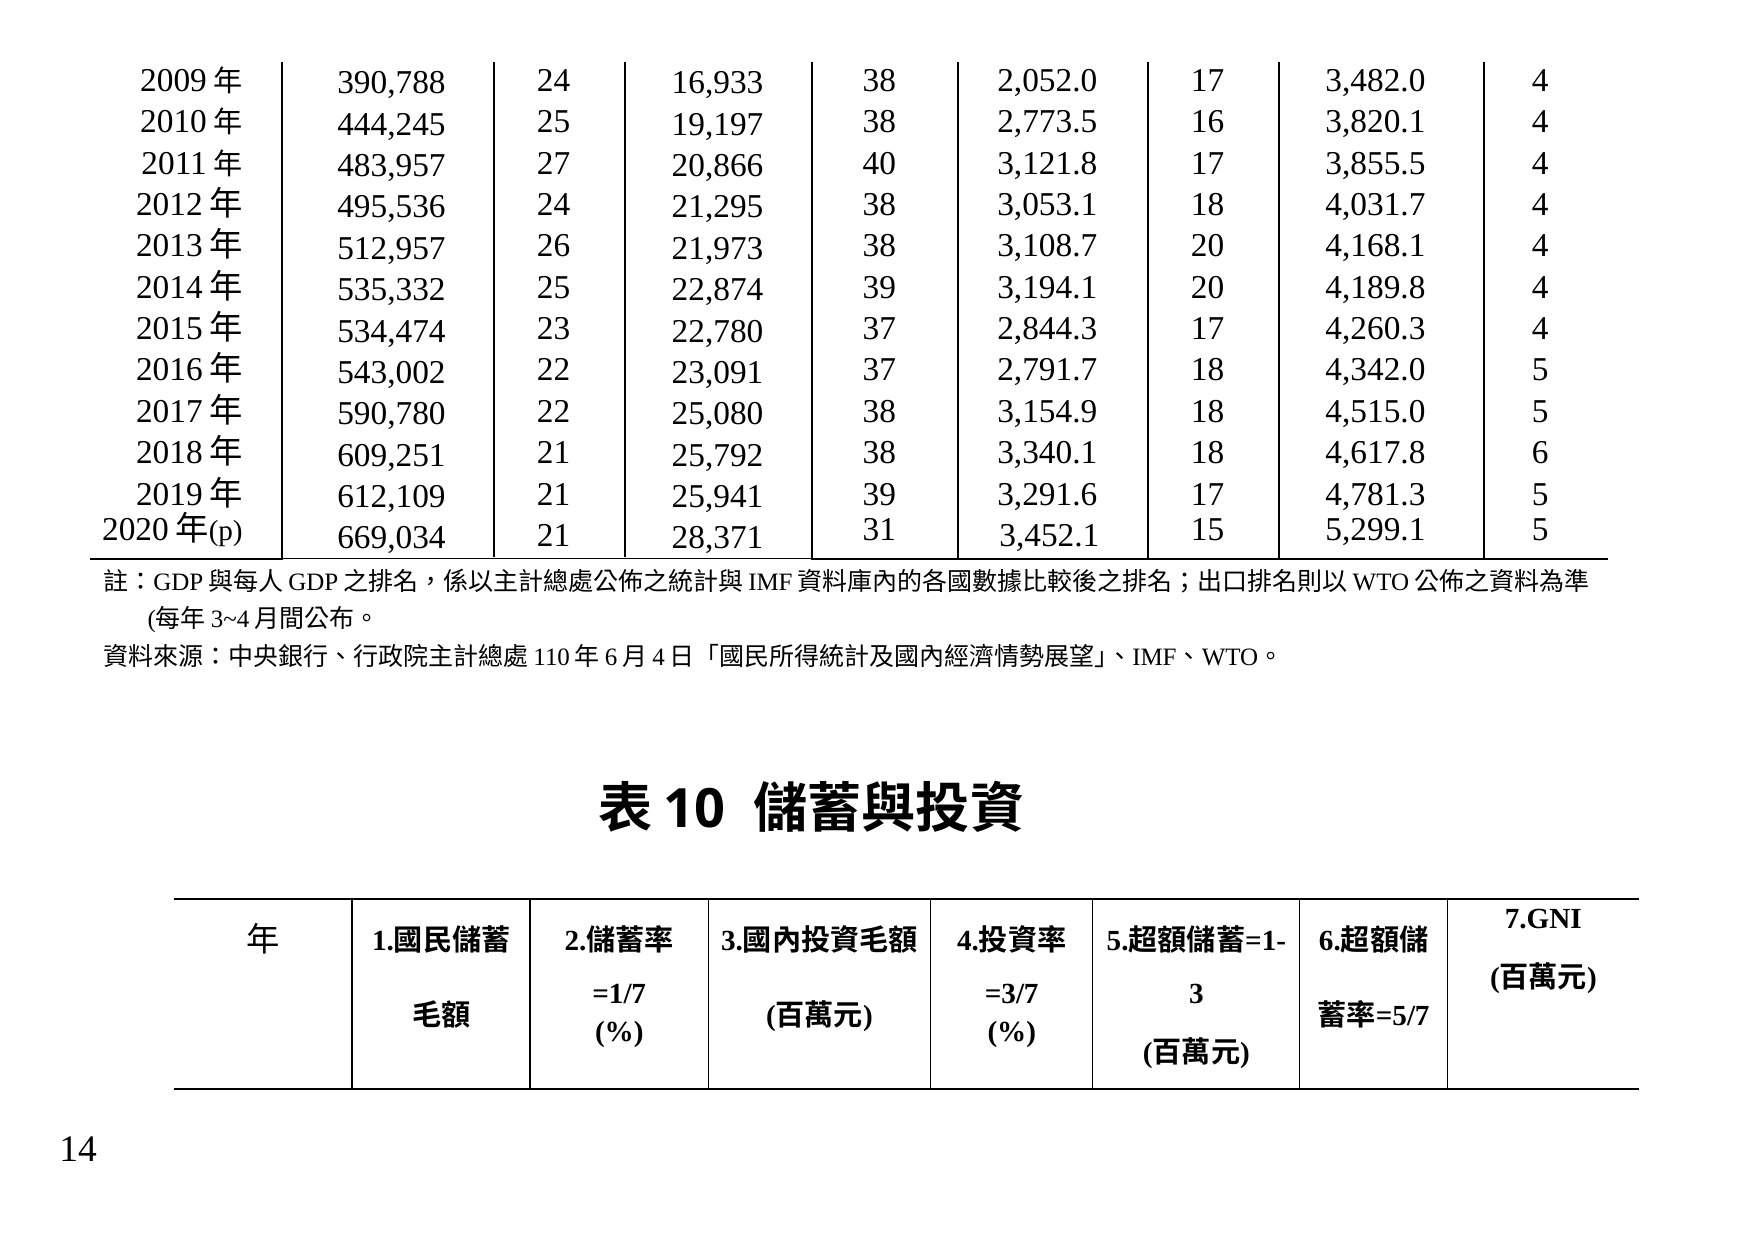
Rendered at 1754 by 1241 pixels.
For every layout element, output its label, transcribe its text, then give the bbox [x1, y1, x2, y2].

table_cell 22 [495, 351, 624, 393]
table_cell 4,031.7 [1280, 186, 1483, 227]
table_cell 21,973 [626, 228, 811, 269]
table_cell 4 [1485, 269, 1608, 310]
table_cell 37 [813, 310, 957, 351]
table_cell 2013年 [90, 228, 281, 269]
table_cell 4 [1485, 145, 1608, 186]
table_cell 17 [1149, 62, 1278, 103]
table_cell 22 [495, 393, 624, 434]
table_cell 2,844.3 [959, 310, 1147, 351]
table_cell 609,251 [283, 434, 493, 476]
table_cell 20,866 [626, 145, 811, 186]
table_header 4.投資率=3/7 (%) [931, 900, 1092, 1087]
table_cell 495,536 [283, 186, 493, 227]
table_cell 3,855.5 [1280, 145, 1483, 186]
table_cell 4,189.8 [1280, 269, 1483, 310]
table_cell 2020年(p) [90, 517, 281, 558]
table_cell 39 [813, 476, 957, 517]
table_header 1.國民儲蓄毛額 [353, 900, 529, 1087]
table_cell 38 [813, 393, 957, 434]
table_cell 22,780 [626, 310, 811, 351]
table_cell 4 [1485, 62, 1608, 103]
table_cell 28,371 [625, 517, 811, 558]
table_cell 40 [813, 145, 957, 186]
table_cell 2,773.5 [959, 103, 1147, 145]
text 資料來源：中央銀行、行政院主計總處110年6月4日「國民所得統計及國內經濟情勢展望」、IMF、WTO。 [103, 635, 1613, 673]
table_cell 534,474 [283, 310, 493, 351]
table_cell 4,342.0 [1280, 351, 1483, 393]
table_cell 20 [1149, 228, 1278, 269]
table_cell 5 [1485, 476, 1608, 517]
table_cell 20 [1149, 269, 1278, 310]
table_header 6.超額儲蓄率=5/7 [1300, 900, 1447, 1087]
table_cell 4,260.3 [1280, 310, 1483, 351]
table_cell 17 [1149, 476, 1278, 517]
table_cell 16,933 [626, 62, 811, 103]
table_cell 2016年 [90, 351, 281, 393]
table_cell 25 [495, 103, 624, 145]
table_header [136, 898, 174, 1087]
table_cell 38 [813, 62, 957, 103]
table_cell 38 [813, 186, 957, 227]
table_cell 512,957 [283, 228, 493, 269]
table_header 7.GNI (百萬元) [1448, 900, 1639, 1087]
table_cell 535,332 [283, 269, 493, 310]
table_cell 5 [1485, 393, 1608, 434]
table_cell 21 [495, 476, 624, 517]
table_cell 2015年 [90, 310, 281, 351]
table_cell 23 [495, 310, 624, 351]
table_cell 3,820.1 [1280, 103, 1483, 145]
table_cell 18 [1149, 351, 1278, 393]
table_cell 4,168.1 [1280, 228, 1483, 269]
table_cell 2018年 [90, 434, 281, 476]
table_header 年 [175, 900, 351, 1087]
table_cell 3,121.8 [959, 145, 1147, 186]
table_cell 38 [813, 434, 957, 476]
table_cell 21 [494, 517, 624, 558]
table_cell 2019年 [90, 476, 281, 517]
table_cell 24 [495, 62, 624, 103]
table_cell 590,780 [283, 393, 493, 434]
table_cell 37 [813, 351, 957, 393]
table_cell 17 [1149, 145, 1278, 186]
table_cell 3,053.1 [959, 186, 1147, 227]
table_cell 3,154.9 [959, 393, 1147, 434]
table_cell 5,299.1 [1280, 517, 1483, 558]
table_cell 23,091 [626, 351, 811, 393]
table_cell 4 [1485, 228, 1608, 269]
table_cell 27 [495, 145, 624, 186]
table_cell 5 [1485, 351, 1608, 393]
table_cell 4 [1485, 103, 1608, 145]
table_header 5.超額儲蓄=1-3 (百萬元) [1093, 900, 1299, 1087]
table_cell 4,515.0 [1280, 393, 1483, 434]
table_cell 5 [1485, 517, 1608, 558]
table_cell 25,080 [626, 393, 811, 434]
table_cell 2017年 [90, 393, 281, 434]
table_cell 17 [1149, 310, 1278, 351]
table_cell 4 [1485, 186, 1608, 227]
table_cell 18 [1149, 186, 1278, 227]
table_cell 612,109 [283, 476, 493, 517]
table_cell 38 [813, 103, 957, 145]
table_cell 25,941 [626, 476, 811, 517]
table_cell 3,194.1 [959, 269, 1147, 310]
table_cell 26 [495, 228, 624, 269]
table_cell 31 [813, 517, 957, 558]
table_cell 669,034 [283, 517, 494, 558]
table_cell 25 [495, 269, 624, 310]
table_cell 3,340.1 [959, 434, 1147, 476]
table_cell 2,052.0 [959, 62, 1147, 103]
table_cell 39 [813, 269, 957, 310]
table_cell 4,617.8 [1280, 434, 1483, 476]
table_cell 543,002 [283, 351, 493, 393]
table_cell 18 [1149, 393, 1278, 434]
table_cell 38 [813, 228, 957, 269]
table_cell 2010年 [90, 103, 281, 145]
text 表10 儲蓄與投資 [109, 748, 1639, 860]
table_header 3.國內投資毛額 (百萬元) [709, 900, 930, 1087]
table_cell 3,482.0 [1280, 62, 1483, 103]
table_cell 3,108.7 [959, 228, 1147, 269]
table_cell 3,452.1 [959, 517, 1147, 558]
table_cell 2011年 [90, 145, 281, 186]
table_cell 19,197 [626, 103, 811, 145]
table_cell 22,874 [626, 269, 811, 310]
table_cell 24 [495, 186, 624, 227]
table_cell 390,788 [283, 62, 493, 103]
table_cell 4,781.3 [1280, 476, 1483, 517]
table_cell 16 [1149, 103, 1278, 145]
table_cell 6 [1485, 434, 1608, 476]
table_cell 25,792 [626, 434, 811, 476]
table_cell 444,245 [283, 103, 493, 145]
table_cell 483,957 [283, 145, 493, 186]
table_cell 2009年 [90, 62, 281, 103]
table_cell 2014年 [90, 269, 281, 310]
text 註：GDP與每人GDP之排名，係以主計總處公佈之統計與IMF資料庫內的各國數據比較後之排名；出口排名則以WTO公佈之資料為準(每年3~4月間公布。 [103, 560, 1613, 635]
table_cell 21 [495, 434, 624, 476]
table_cell 3,291.6 [959, 476, 1147, 517]
table_cell 18 [1149, 434, 1278, 476]
table_cell 15 [1149, 517, 1278, 558]
table_cell 2012年 [90, 186, 281, 227]
table_header 2.儲蓄率=1/7 (%) [531, 900, 708, 1087]
table_cell 2,791.7 [959, 351, 1147, 393]
table_cell 4 [1485, 310, 1608, 351]
table_cell 21,295 [626, 186, 811, 227]
